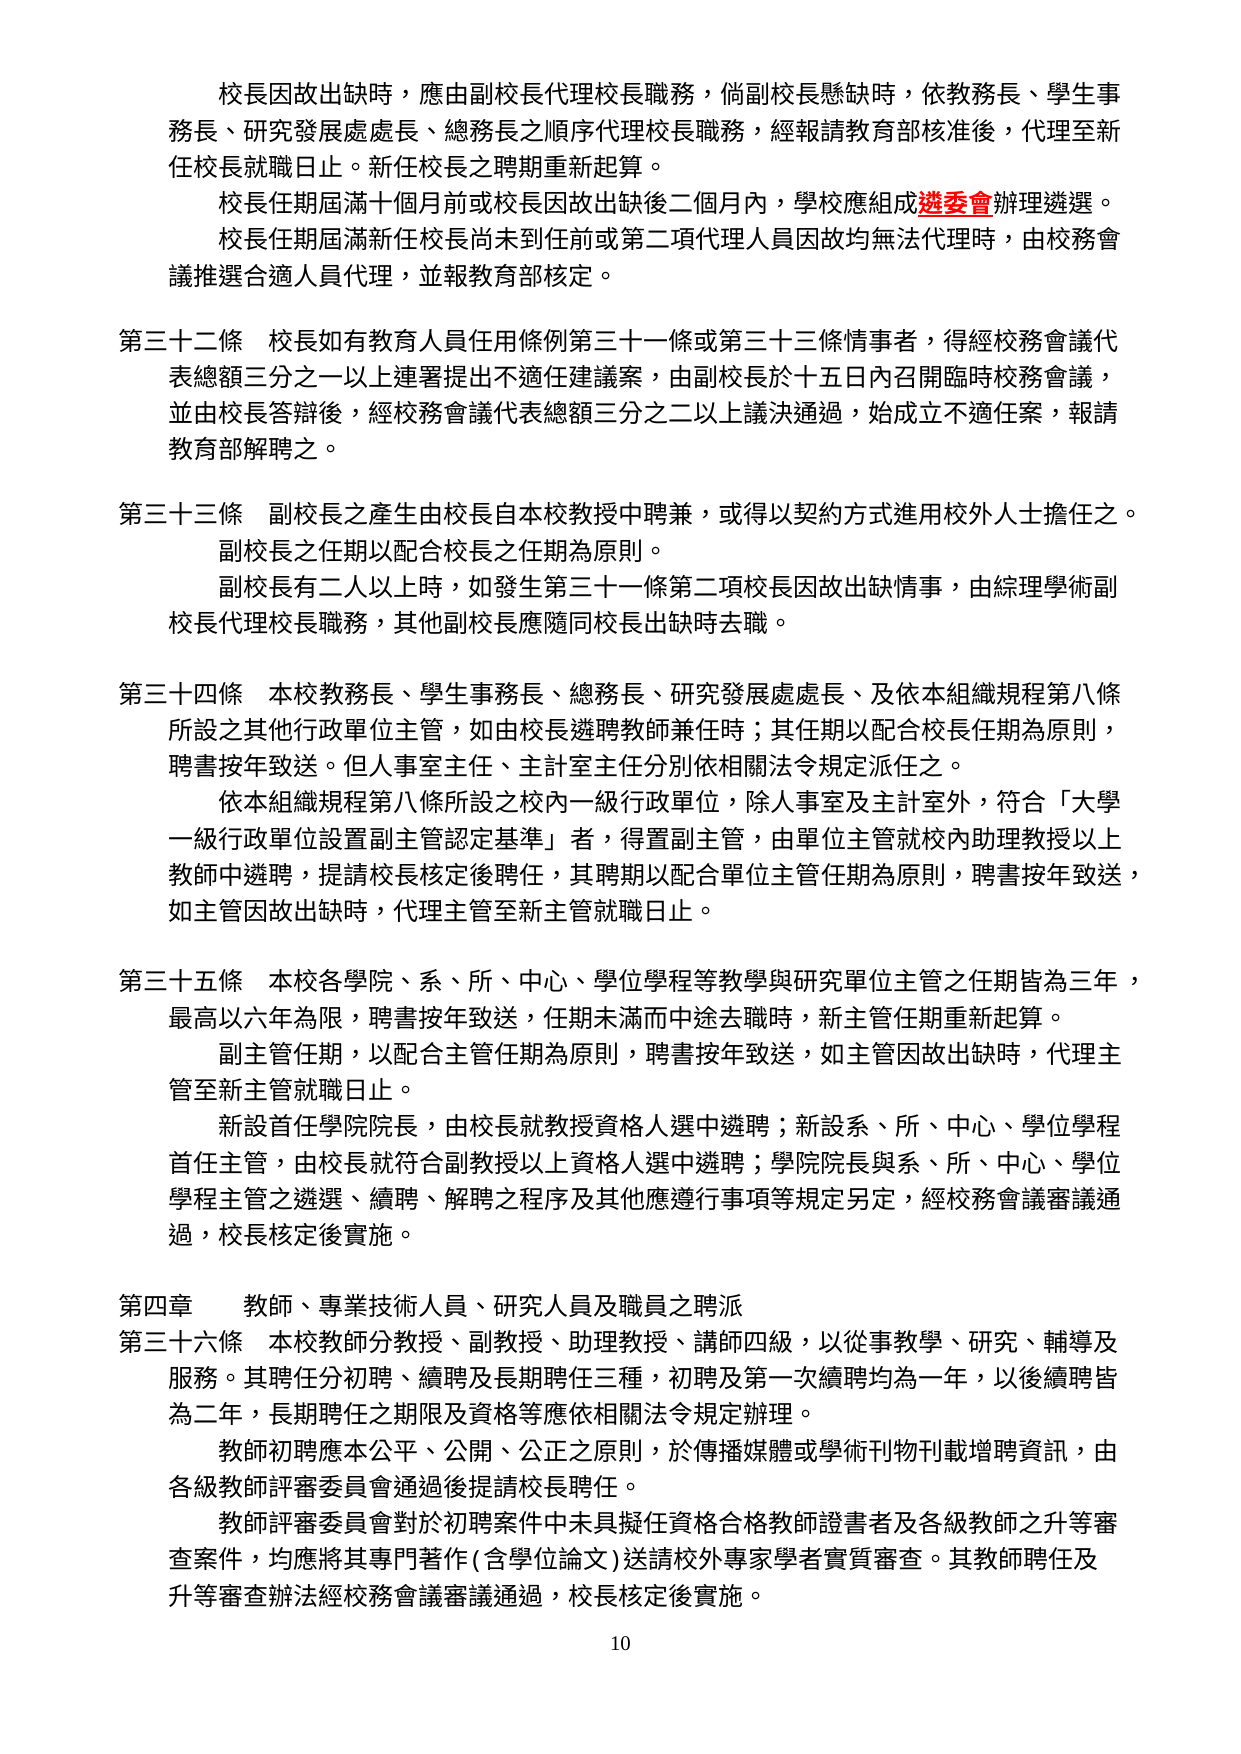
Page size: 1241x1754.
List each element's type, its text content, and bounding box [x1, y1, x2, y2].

text 副校長之任期以配合校長之任期為原則。 [168, 531, 1122, 567]
text 校長因故出缺時，應由副校長代理校長職務，倘副校長懸缺時，依教務長、學生事務長、研究發展處處長、總務長之順序代理校長職務，經報請教育部核准後，代理至新任校長就職日止。新任校長之聘期重新起算。 [168, 75, 1122, 184]
text 第三十六條 本校教師分教授、副教授、助理教授、講師四級，以從事教學、研究、輔導及服務。其聘任分初聘、續聘及長期聘任三種，初聘及第一次續聘均為一年，以後續聘皆為二年，長期聘任之期限及資格等應依相關法令規定辦理。 [118, 1322, 1122, 1431]
text 校長任期屆滿新任校長尚未到任前或第二項代理人員因故均無法代理時，由校務會議推選合適人員代理，並報教育部核定。 [168, 220, 1122, 292]
text 第三十四條 本校教務長、學生事務長、總務長、研究發展處處長、及依本組織規程第八條所設之其他行政單位主管，如由校長遴聘教師兼任時；其任期以配合校長任期為原則，聘書按年致送。但人事室主任、主計室主任分別依相關法令規定派任之。 [118, 674, 1122, 783]
text 副主管任期，以配合主管任期為原則，聘書按年致送，如主管因故出缺時，代理主管至新主管就職日止。 [168, 1034, 1122, 1107]
text 第四章 教師、專業技術人員、研究人員及職員之聘派 [118, 1286, 1122, 1322]
text 第三十三條 副校長之產生由校長自本校教授中聘兼，或得以契約方式進用校外人士擔任之。 [118, 495, 1122, 531]
text 第三十五條 本校各學院、系、所、中心、學位學程等教學與研究單位主管之任期皆為三年，最高以六年為限，聘書按年致送，任期未滿而中途去職時，新主管任期重新起算。 [118, 962, 1122, 1034]
text 依本組織規程第八條所設之校內一級行政單位，除人事室及主計室外，符合「大學一級行政單位設置副主管認定基準」者，得置副主管，由單位主管就校內助理教授以上教師中遴聘，提請校長核定後聘任，其聘期以配合單位主管任期為原則，聘書按年致送，如主管因故出缺時，代理主管至新主管就職日止。 [168, 783, 1122, 928]
text 第三十二條 校長如有教育人員任用條例第三十一條或第三十三條情事者，得經校務會議代表總額三分之一以上連署提出不適任建議案，由副校長於十五日內召開臨時校務會議，並由校長答辯後，經校務會議代表總額三分之二以上議決通過，始成立不適任案，報請教育部解聘之。 [118, 321, 1122, 466]
text 校長任期屆滿十個月前或校長因故出缺後二個月內，學校應組成遴委會辦理遴選。 [168, 184, 1122, 220]
text 新設首任學院院長，由校長就教授資格人選中遴聘；新設系、所、中心、學位學程首任主管，由校長就符合副教授以上資格人選中遴聘；學院院長與系、所、中心、學位學程主管之遴選、續聘、解聘之程序及其他應遵行事項等規定另定，經校務會議審議通過，校長核定後實施。 [168, 1107, 1122, 1252]
text 副校長有二人以上時，如發生第三十一條第二項校長因故出缺情事，由綜理學術副校長代理校長職務，其他副校長應隨同校長出缺時去職。 [168, 567, 1122, 640]
text 教師評審委員會對於初聘案件中未具擬任資格合格教師證書者及各級教師之升等審查案件，均應將其專門著作(含學位論文)送請校外專家學者實質審查。其教師聘任及升等審查辦法經校務會議審議通過，校長核定後實施。 [168, 1503, 1122, 1612]
text 教師初聘應本公平、公開、公正之原則，於傳播媒體或學術刊物刊載增聘資訊，由各級教師評審委員會通過後提請校長聘任。 [168, 1431, 1122, 1503]
